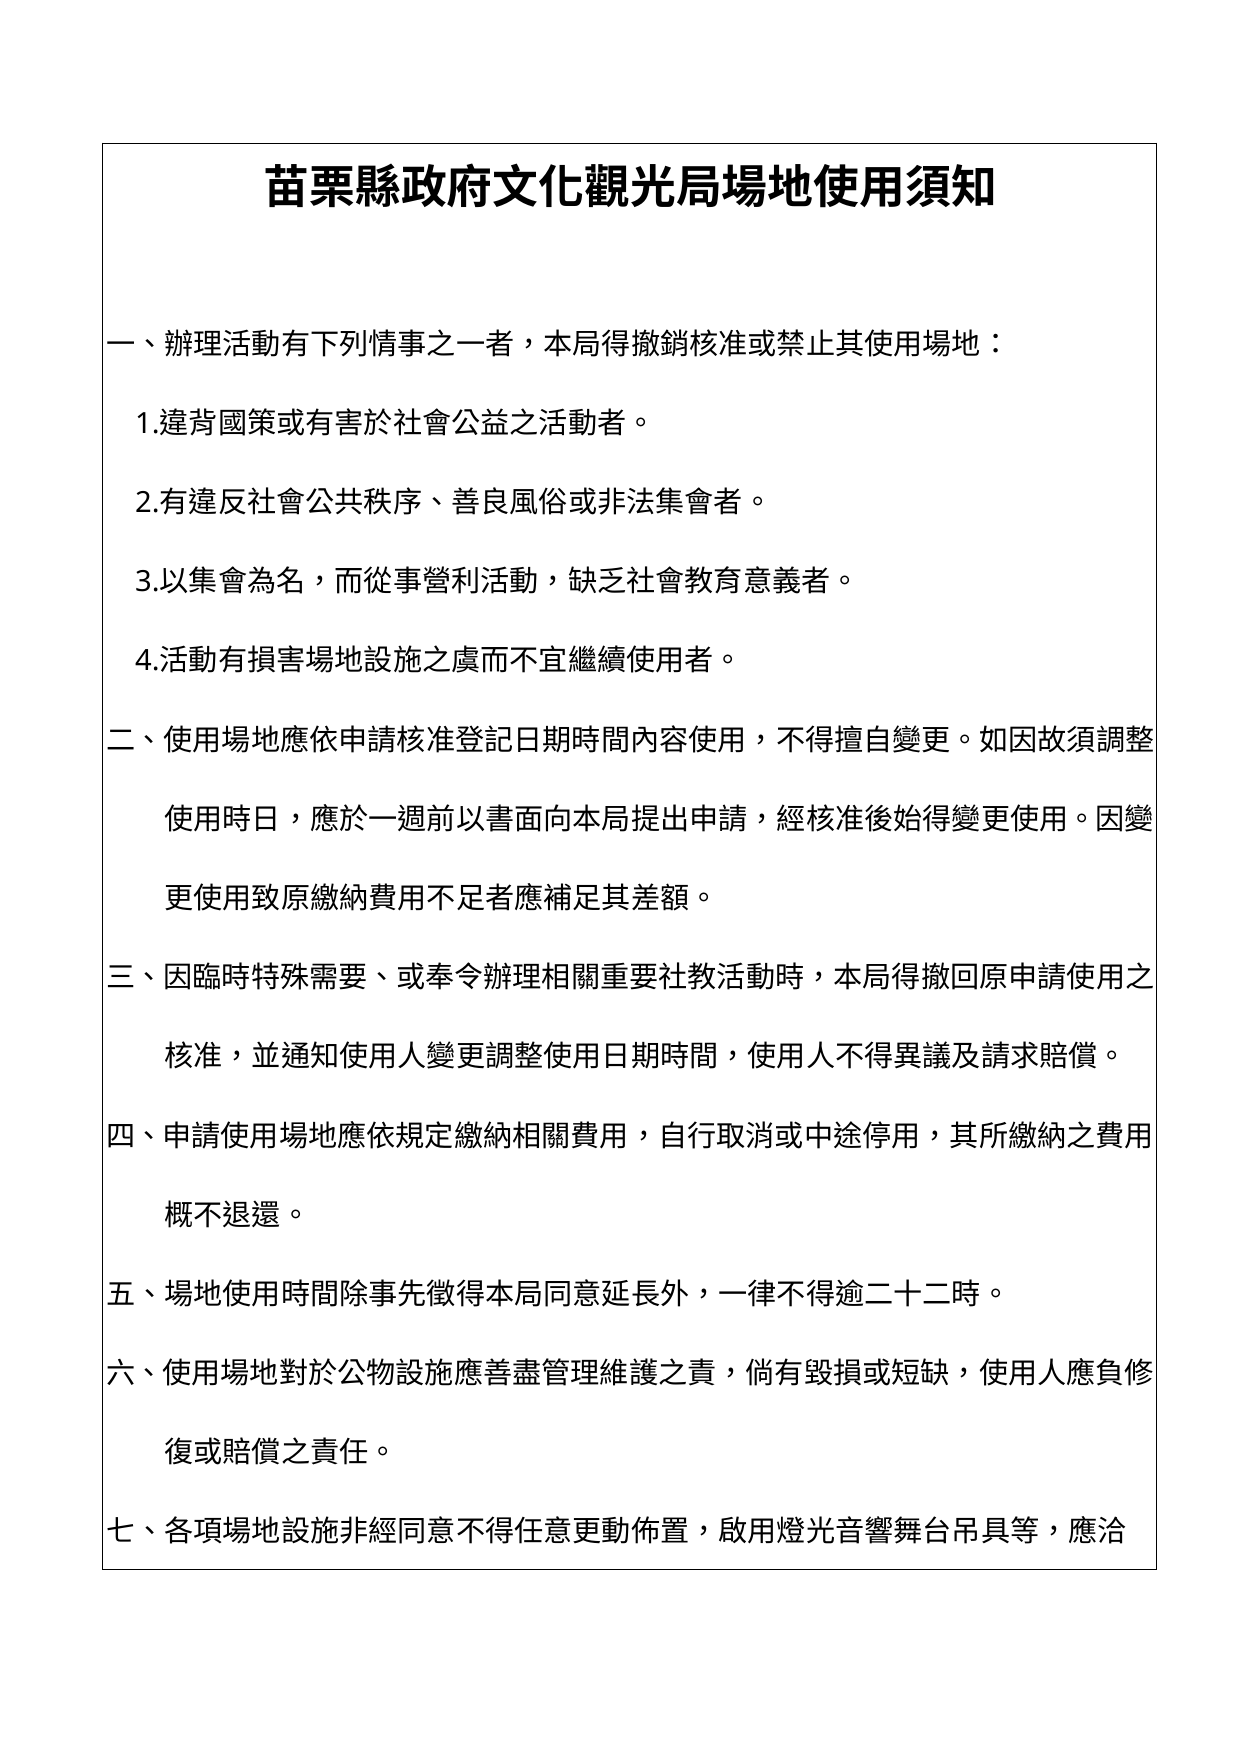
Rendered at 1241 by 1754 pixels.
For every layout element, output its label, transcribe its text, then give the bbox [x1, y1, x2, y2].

table_header 苗栗縣政府文化觀光局場地使用須知 一、辦理活動有下列情事之一者，本局得撤銷核准或禁止其使用場地： 1.違背國策或有害於社會公益之活動者。 2.有違反社會公共秩序、善良風俗或非法集會者。 3.以集會為名，而從事營利活動，缺乏社會教育意義者。 4.活動有損害場地設施之虞而不宜繼續使用者。 二、使用場地應依申請核准登記日期時間內容使用，不得擅自變更。如因故須調整使用時日，應於一週前以書面向本局提出申請，經核准後始得變更使用。因變更使用致原繳納費用不足者應補足其差額。 三、因臨時特殊需要、或奉令辦理相關重要社教活動時，本局得撤回原申請使用之核准，並通知使用人變更調整使用日期時間，使用人不得異議及請求賠償。 四、申請使用場地應依規定繳納相關費用，自行取消或中途停用，其所繳納之費用概不退還。 五、場地使用時間除事先徵得本局同意延長外，一律不得逾二十二時。 六、使用場地對於公物設施應善盡管理維護之責，倘有毀損或短缺，使用人應負修復或賠償之責任。 七、各項場地設施非經同意不得任意更動佈置，啟用燈光音響舞台吊具等，應洽 [103, 144, 1156, 1569]
